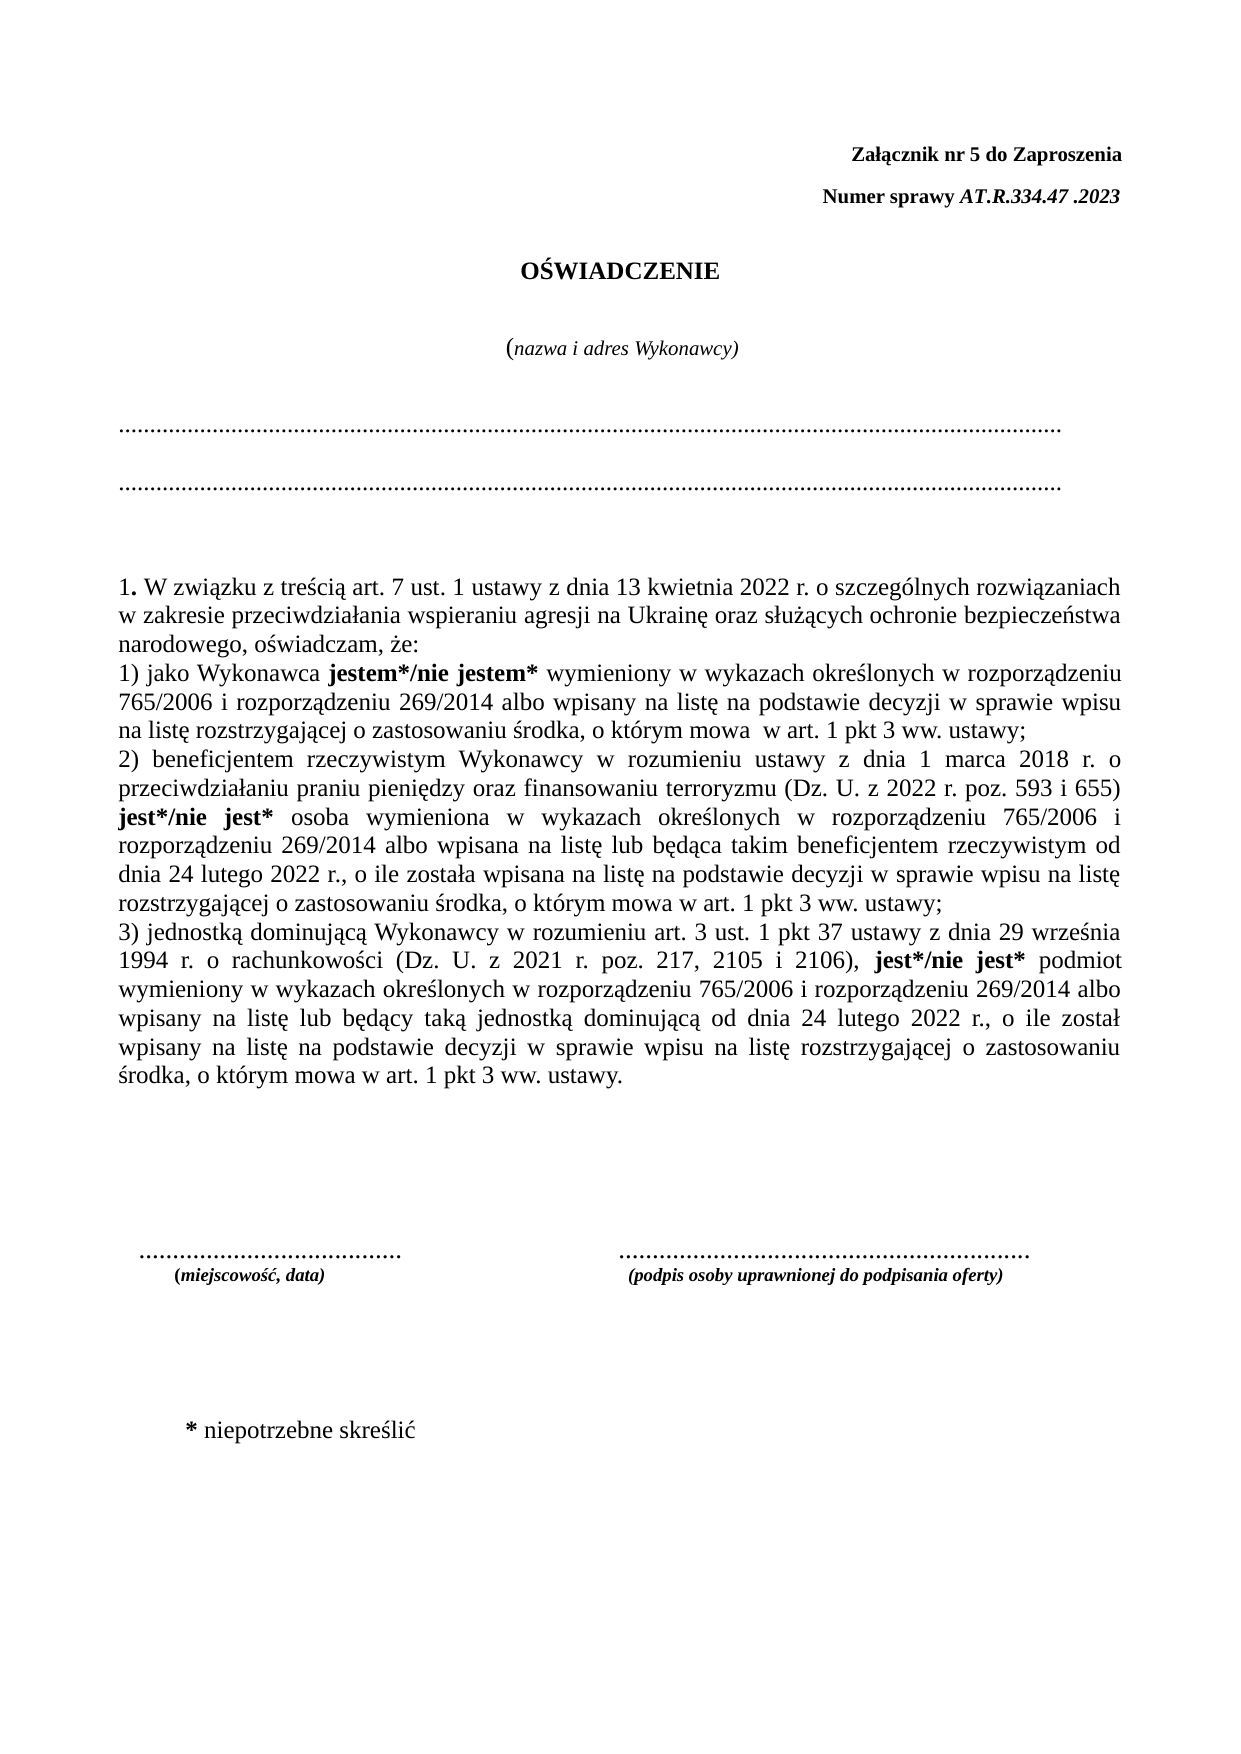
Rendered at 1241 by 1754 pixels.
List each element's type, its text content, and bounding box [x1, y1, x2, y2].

text ....................................................................................................................................................... [118, 409, 1122, 438]
text Załącznik nr 5 do Zaproszenia [118, 142, 1122, 166]
text 3) jednostką dominującą Wykonawcy w rozumieniu art. 3 ust. 1 pkt 37 ustawy z dnia 29 września 1994 r. o rachunkowości (Dz. U. z 2021 r. poz. 217, 2105 i 2106), jest*/nie jest* podmiot wymieniony w wykazach określonych w rozporządzeniu 765/2006 i rozporządzeniu 269/2014 albo wpisany na listę lub będący taką jednostką dominującą od dnia 24 lutego 2022 r., o ile został wpisany na listę na podstawie decyzji w sprawie wpisu na listę rozstrzygającej o zastosowaniu środka, o którym mowa w art. 1 pkt 3 ww. ustawy. [118, 917, 1122, 1089]
text ....................................................................................................................................................... [118, 467, 1122, 496]
text (nazwa i adres Wykonawcy) [118, 332, 1122, 361]
text OŚWIADCZENIE [118, 256, 1122, 285]
text 2) beneficjentem rzeczywistym Wykonawcy w rozumieniu ustawy z dnia 1 marca 2018 r. o przeciwdziałaniu praniu pieniędzy oraz finansowaniu terroryzmu (Dz. U. z 2022 r. poz. 593 i 655) jest*/nie jest* osoba wymieniona w wykazach określonych w rozporządzeniu 765/2006 i rozporządzeniu 269/2014 albo wpisana na listę lub będąca takim beneficjentem rzeczywistym od dnia 24 lutego 2022 r., o ile została wpisana na listę na podstawie decyzji w sprawie wpisu na listę rozstrzygającej o zastosowaniu środka, o którym mowa w art. 1 pkt 3 ww. ustawy; [118, 744, 1122, 917]
text Numer sprawy AT.R.334.47 .2023 [118, 184, 1122, 208]
text 1. W związku z treścią art. 7 ust. 1 ustawy z dnia 13 kwietnia 2022 r. o szczególnych rozwiązaniach w zakresie przeciwdziałania wspieraniu agresji na Ukrainę oraz służących ochronie bezpieczeństwa narodowego, oświadczam, że: [118, 572, 1122, 658]
text ....................................... ............................................................. [118, 1233, 1122, 1264]
list * niepotrzebne skreślić [185, 1415, 1122, 1444]
text (miejscowość, data) (podpis osoby uprawnionej do podpisania oferty) [118, 1264, 1122, 1286]
text 1) jako Wykonawca jestem*/nie jestem* wymieniony w wykazach określonych w rozporządzeniu 765/2006 i rozporządzeniu 269/2014 albo wpisany na listę na podstawie decyzji w sprawie wpisu na listę rozstrzygającej o zastosowaniu środka, o którym mowa w art. 1 pkt 3 ww. ustawy; [118, 658, 1122, 744]
